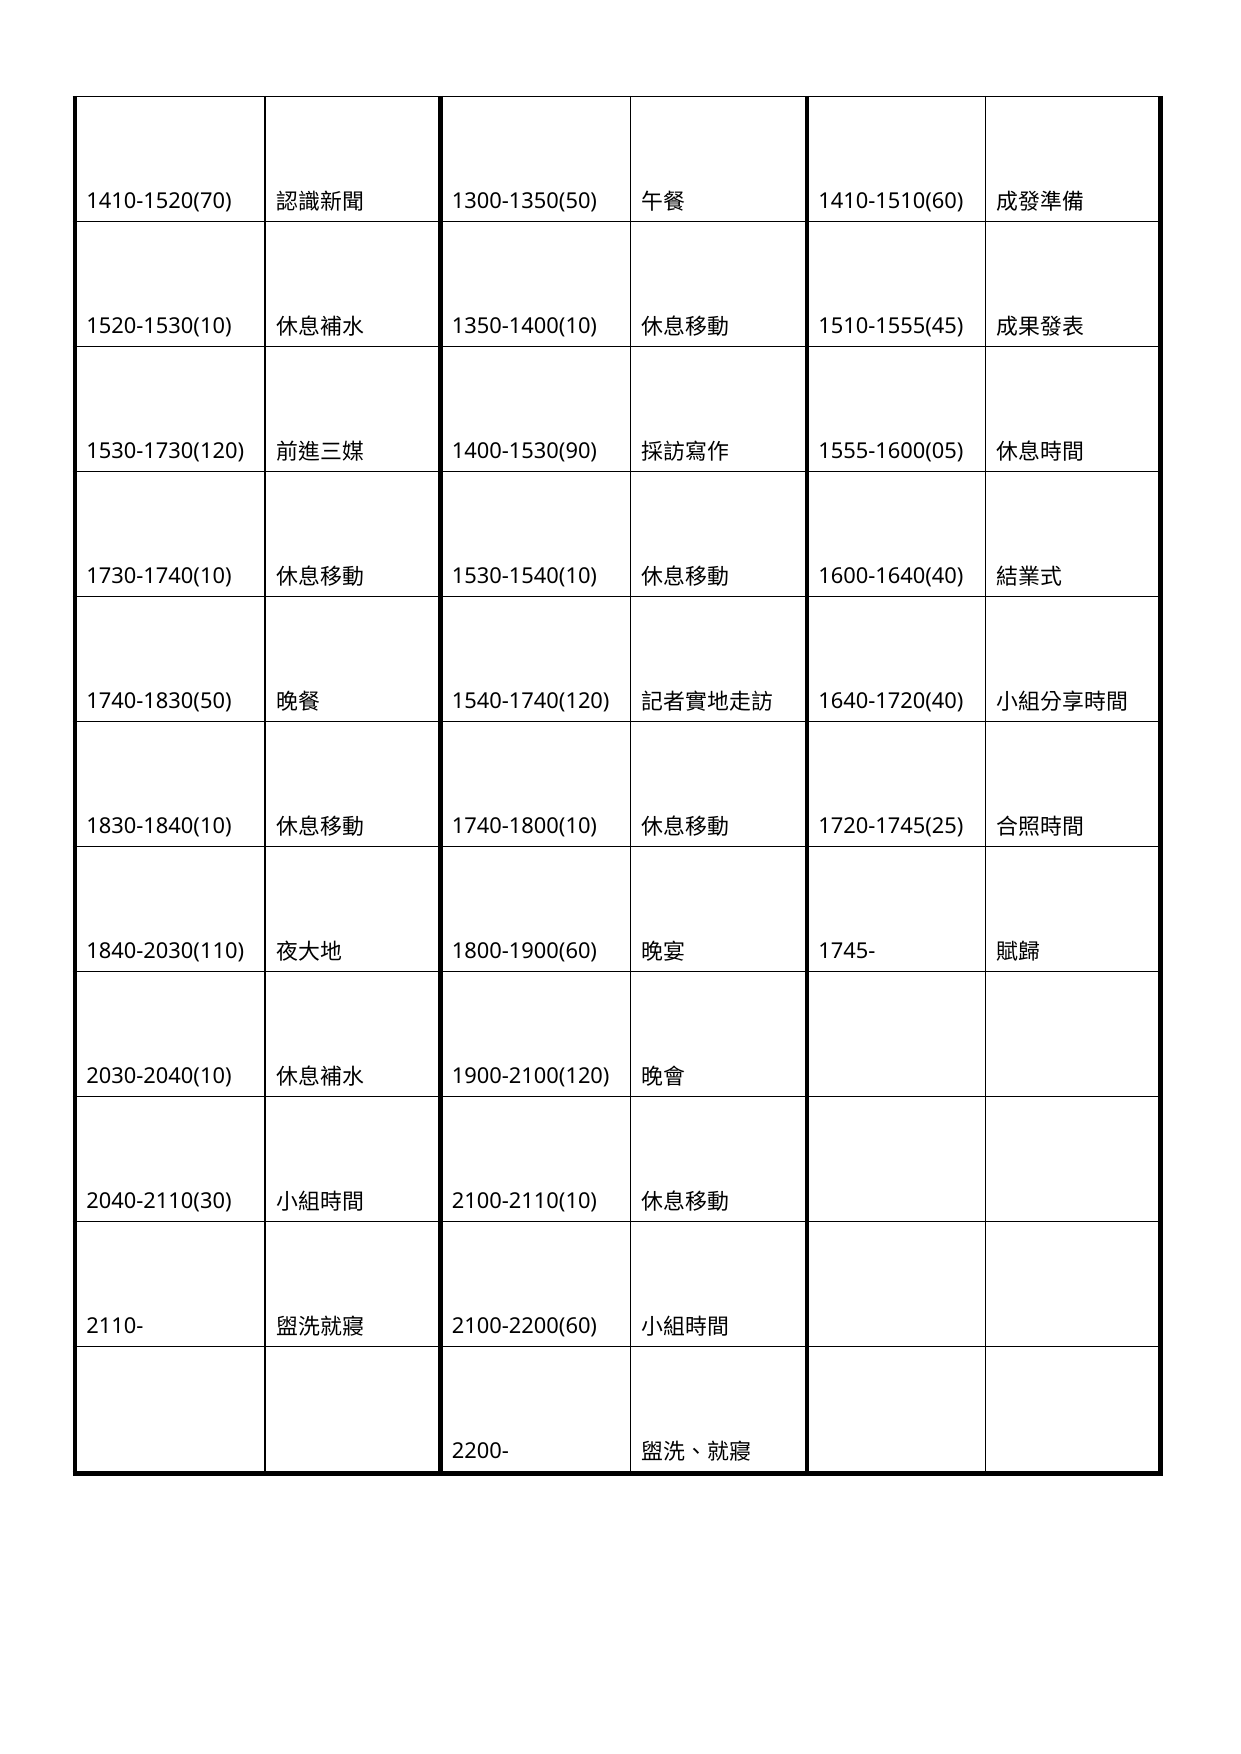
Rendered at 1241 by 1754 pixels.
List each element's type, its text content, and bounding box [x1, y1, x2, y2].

table_cell 1520-1530(10) [77, 222, 264, 346]
table_cell 1740-1830(50) [77, 597, 264, 721]
table_cell 1600-1640(40) [809, 472, 985, 596]
table_cell 1400-1530(90) [443, 347, 630, 471]
table_cell 2200- [443, 1347, 630, 1471]
table_cell [266, 1347, 438, 1471]
table_cell 1410-1520(70) [77, 97, 264, 221]
table_cell 2110- [77, 1222, 264, 1346]
table_cell 1745- [809, 847, 985, 971]
table_cell 1350-1400(10) [443, 222, 630, 346]
table_cell 合照時間 [986, 722, 1158, 846]
table_cell 休息移動 [631, 722, 805, 846]
table_cell 1730-1740(10) [77, 472, 264, 596]
table_cell 成發準備 [986, 97, 1158, 221]
table_cell 1510-1555(45) [809, 222, 985, 346]
table_cell 認識新聞 [266, 97, 438, 221]
table_cell [809, 972, 985, 1096]
table_cell 休息時間 [986, 347, 1158, 471]
table_cell 1640-1720(40) [809, 597, 985, 721]
table_cell 結業式 [986, 472, 1158, 596]
table_cell 成果發表 [986, 222, 1158, 346]
table_cell 休息移動 [631, 1097, 805, 1221]
table_cell 2030-2040(10) [77, 972, 264, 1096]
table_cell 記者實地走訪 [631, 597, 805, 721]
table_cell 1740-1800(10) [443, 722, 630, 846]
table_cell 1540-1740(120) [443, 597, 630, 721]
table_cell 休息移動 [266, 722, 438, 846]
table_cell 1530-1730(120) [77, 347, 264, 471]
table_cell 午餐 [631, 97, 805, 221]
table_cell [986, 972, 1158, 1096]
table_cell 休息移動 [631, 472, 805, 596]
table_cell [809, 1222, 985, 1346]
table_cell 2040-2110(30) [77, 1097, 264, 1221]
table_cell 1840-2030(110) [77, 847, 264, 971]
table_cell 1555-1600(05) [809, 347, 985, 471]
table_cell [77, 1347, 264, 1471]
table_cell 盥洗就寢 [266, 1222, 438, 1346]
table_cell [986, 1097, 1158, 1221]
table_cell [986, 1347, 1158, 1471]
table_cell [809, 1097, 985, 1221]
table_cell [809, 1347, 985, 1471]
table_cell 1530-1540(10) [443, 472, 630, 596]
table_cell 休息補水 [266, 222, 438, 346]
table_cell 賦歸 [986, 847, 1158, 971]
table_cell 晚宴 [631, 847, 805, 971]
table_cell 1300-1350(50) [443, 97, 630, 221]
table_cell 晚會 [631, 972, 805, 1096]
table_cell [986, 1222, 1158, 1346]
table_cell 1410-1510(60) [809, 97, 985, 221]
table_cell 1830-1840(10) [77, 722, 264, 846]
table_cell 休息移動 [266, 472, 438, 596]
table_cell 盥洗、就寢 [631, 1347, 805, 1471]
table_cell 小組分享時間 [986, 597, 1158, 721]
table_cell 1800-1900(60) [443, 847, 630, 971]
table_cell 小組時間 [631, 1222, 805, 1346]
table_cell 2100-2200(60) [443, 1222, 630, 1346]
table_cell 小組時間 [266, 1097, 438, 1221]
table_cell 夜大地 [266, 847, 438, 971]
table_cell 休息移動 [631, 222, 805, 346]
table_cell 1720-1745(25) [809, 722, 985, 846]
table_cell 休息補水 [266, 972, 438, 1096]
table_cell 晚餐 [266, 597, 438, 721]
table_cell 前進三媒 [266, 347, 438, 471]
table_cell 採訪寫作 [631, 347, 805, 471]
table_cell 2100-2110(10) [443, 1097, 630, 1221]
table_cell 1900-2100(120) [443, 972, 630, 1096]
